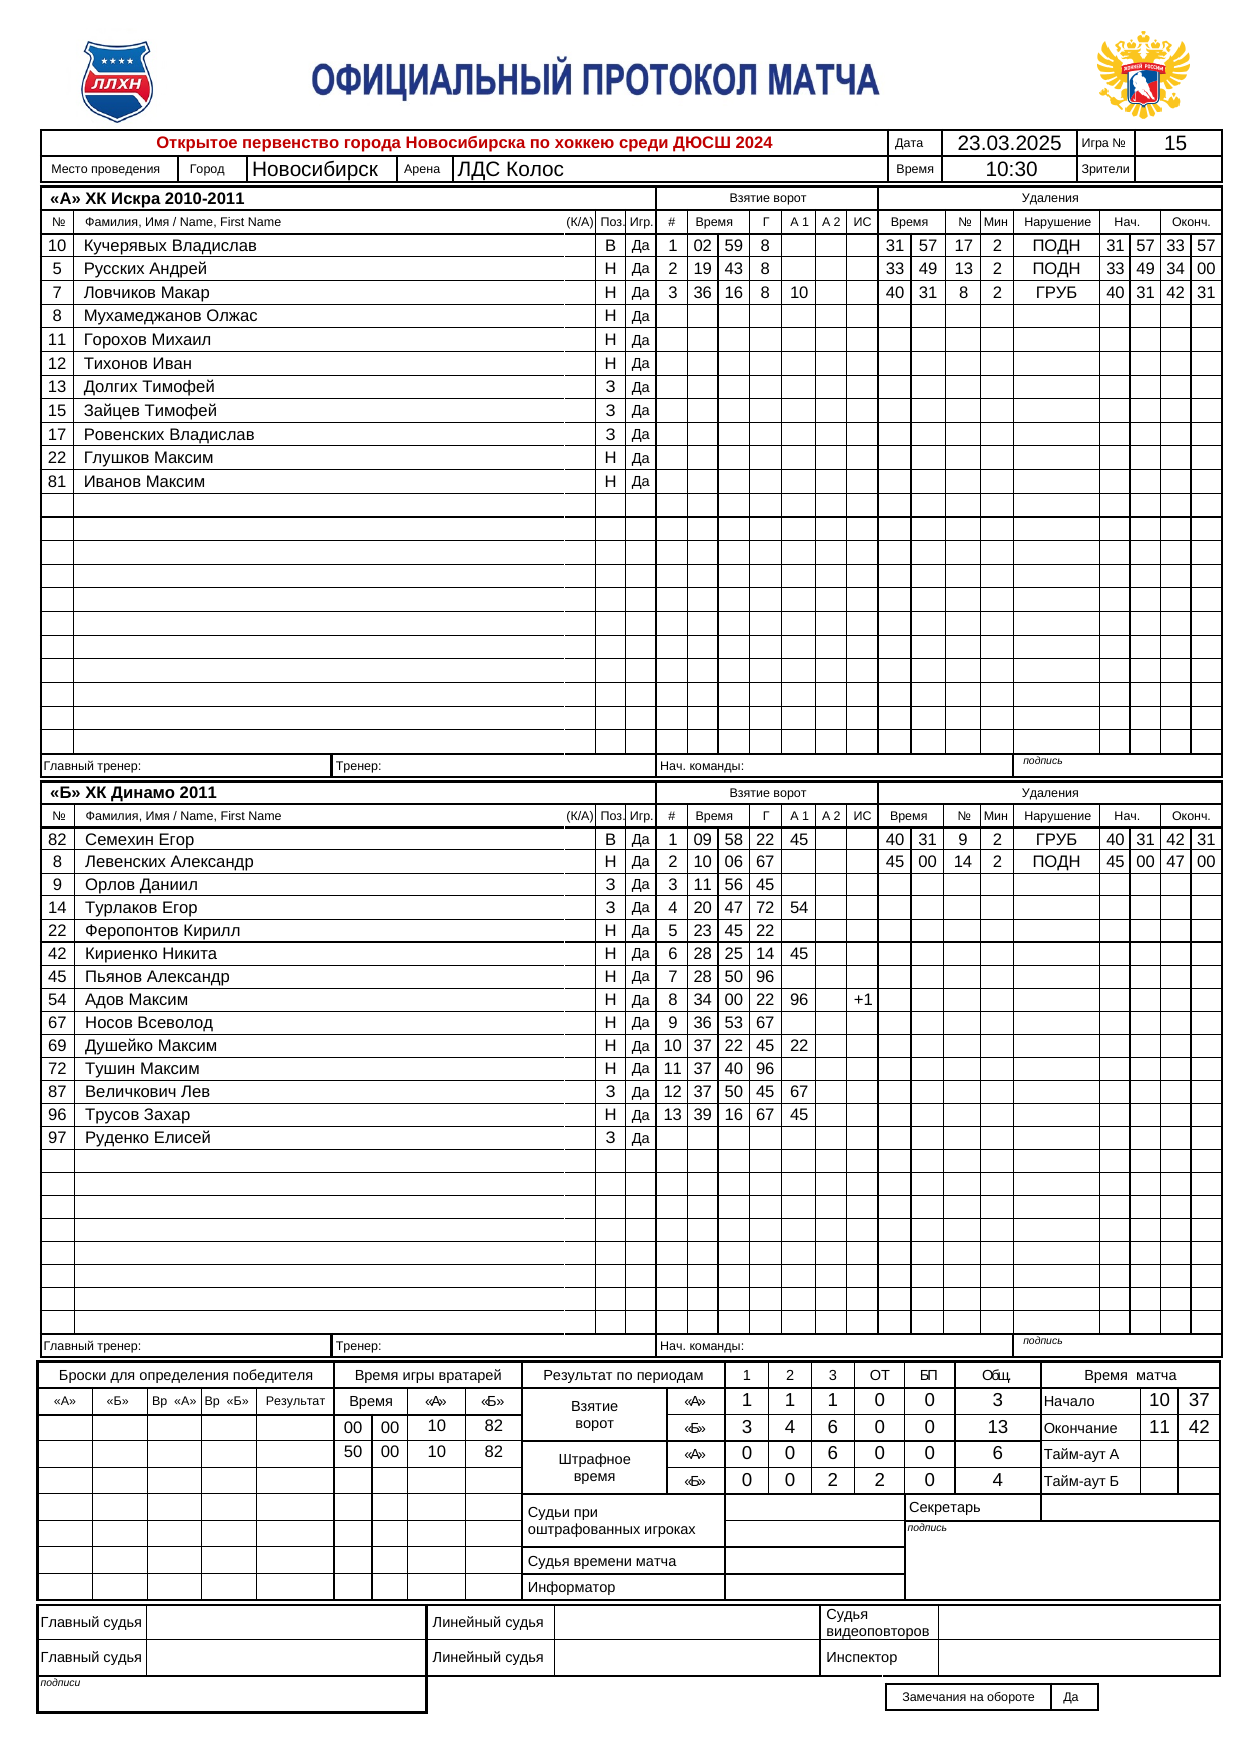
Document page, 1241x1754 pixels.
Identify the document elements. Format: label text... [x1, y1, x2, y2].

table_cell 28 [688, 966, 717, 987]
table_cell 4 [769, 1415, 811, 1440]
table_cell [816, 829, 846, 849]
table_cell [408, 1547, 465, 1573]
table_cell [782, 1242, 815, 1264]
table_cell [719, 1219, 749, 1241]
table_cell Игр. [626, 211, 655, 233]
table_cell [847, 257, 877, 280]
table_cell [596, 565, 625, 587]
table_cell [657, 423, 687, 445]
table_cell [1192, 966, 1221, 987]
table_cell [1161, 1081, 1190, 1103]
table_cell Нач. [1100, 805, 1160, 826]
table_cell [816, 896, 846, 918]
table_cell 2 [981, 257, 1013, 280]
table_cell 2 [812, 1468, 854, 1493]
table_cell [42, 1288, 74, 1310]
table_cell [1131, 1265, 1160, 1287]
table_cell [1014, 1012, 1099, 1033]
table_header 1 [726, 1363, 768, 1387]
table_cell [688, 683, 717, 706]
table_cell [596, 659, 625, 682]
table_cell (К/А) [565, 211, 595, 233]
table_cell [657, 541, 687, 564]
table_cell [719, 1311, 749, 1333]
table_cell [1014, 1058, 1099, 1079]
table_cell [847, 1127, 877, 1149]
table_cell [946, 636, 980, 658]
table_cell 82 [42, 829, 74, 849]
table_cell [565, 541, 595, 564]
table_cell [944, 1288, 980, 1310]
table_cell 67 [750, 850, 781, 872]
table_cell [847, 636, 877, 658]
table_cell [719, 659, 749, 682]
table_cell [565, 730, 595, 753]
table_cell [981, 707, 1013, 729]
table_cell 22 [750, 829, 781, 849]
table_cell [42, 565, 73, 587]
table_cell [1141, 1441, 1177, 1467]
table_cell [74, 588, 564, 611]
table_cell [75, 1150, 564, 1172]
table_cell 40 [879, 281, 910, 303]
table_cell [981, 399, 1013, 422]
table_cell [1192, 1035, 1221, 1057]
table_cell Н [596, 1035, 625, 1057]
table_cell [1131, 541, 1160, 564]
table_cell [657, 1219, 687, 1241]
table_cell [912, 352, 945, 374]
table_cell [816, 1150, 846, 1172]
table_cell [74, 541, 564, 564]
table_cell [1131, 943, 1160, 964]
table_cell [626, 612, 655, 634]
table_cell [816, 730, 846, 753]
table_header Игра № [1078, 131, 1134, 155]
table_header Дата [889, 131, 941, 155]
table_cell [42, 1150, 74, 1172]
table_cell Тайм-аут А [1042, 1441, 1140, 1467]
table_cell [912, 446, 945, 469]
table_cell Г [750, 211, 781, 233]
table_cell 11 [42, 328, 73, 351]
table_cell Русских Андрей [74, 257, 564, 280]
table_cell [981, 730, 1013, 753]
table_cell [1131, 1012, 1160, 1033]
table_cell [719, 494, 749, 516]
table_cell [596, 1242, 625, 1264]
table_cell [719, 352, 749, 374]
table_cell 45 [879, 850, 910, 872]
table_cell 6 [657, 943, 687, 964]
table_cell З [596, 896, 625, 918]
table_cell [944, 1035, 980, 1057]
table_cell [1100, 730, 1129, 753]
table_cell 67 [782, 1081, 815, 1103]
table_cell 31 [1131, 281, 1160, 303]
table_cell [816, 1035, 846, 1057]
table_cell [847, 494, 877, 516]
table_cell Инспектор [821, 1640, 938, 1675]
table_cell [879, 1012, 910, 1033]
table_cell [148, 1468, 201, 1493]
table_cell [555, 1606, 819, 1639]
table_cell [626, 1150, 655, 1172]
table_cell Время [335, 1389, 407, 1413]
table_cell [847, 305, 877, 327]
table_cell [147, 1606, 425, 1639]
table_cell Н [596, 446, 625, 469]
table_cell Долгих Тимофей [74, 376, 564, 398]
table_cell 33 [1161, 235, 1190, 256]
table_cell Судья видеоповторов [821, 1606, 938, 1639]
table_cell [981, 943, 1013, 964]
table_cell [750, 1219, 781, 1241]
table_cell Фамилия, Имя / Name, First Name [74, 211, 565, 233]
table_cell 06 [719, 850, 749, 872]
table_cell [565, 707, 595, 729]
table_header Взятие ворот [657, 188, 877, 209]
table_cell [981, 1081, 1013, 1103]
table_cell [688, 1265, 717, 1287]
table_cell Информатор [523, 1575, 724, 1599]
table_cell Да [626, 399, 655, 422]
table_cell [879, 1173, 910, 1195]
table_cell 13 [946, 257, 980, 280]
table_cell [1192, 399, 1221, 422]
table_cell [1192, 1173, 1221, 1195]
table_cell 3 [657, 281, 687, 303]
table_cell [75, 1219, 564, 1241]
table_cell [335, 1521, 371, 1546]
table_cell 19 [688, 257, 717, 280]
table_cell Место проведения [42, 157, 177, 181]
table_cell [1192, 305, 1221, 327]
table_cell [466, 1468, 521, 1493]
table_cell Тихонов Иван [74, 352, 564, 374]
table_cell [879, 920, 910, 941]
table_cell 36 [688, 281, 717, 303]
table_cell [1161, 707, 1190, 729]
table_cell [782, 588, 815, 611]
table_cell [879, 874, 910, 895]
table_cell «Б» [668, 1415, 724, 1440]
table_cell [596, 612, 625, 634]
table_cell [565, 281, 595, 303]
table_cell [912, 966, 943, 987]
table_cell [1014, 305, 1099, 327]
table_cell [816, 612, 846, 634]
table_cell [1192, 565, 1221, 587]
table_cell [1100, 1012, 1129, 1033]
table_cell Ровенских Владислав [74, 423, 564, 445]
table_cell 67 [42, 1012, 74, 1033]
table_cell 14 [944, 850, 980, 872]
table_cell [912, 1311, 943, 1333]
table_cell [847, 376, 877, 398]
table_cell «А» [668, 1442, 724, 1467]
table_cell [565, 1196, 595, 1218]
table_cell [782, 612, 815, 634]
table_cell [657, 1242, 687, 1264]
table_cell [879, 1104, 910, 1126]
table_cell [1014, 1173, 1099, 1195]
table_cell 37 [688, 1035, 717, 1057]
table_header 2 [769, 1363, 811, 1387]
table_cell [202, 1521, 256, 1546]
table_cell 15 [42, 399, 73, 422]
table_cell [750, 1127, 781, 1149]
table_cell 40 [1100, 829, 1129, 849]
table_cell [879, 446, 910, 469]
table_cell [565, 612, 595, 634]
table_cell 57 [912, 235, 945, 256]
table_cell [39, 1547, 92, 1573]
table_cell 5 [42, 257, 73, 280]
table_cell [750, 328, 781, 351]
table_cell [782, 920, 815, 941]
table_cell [726, 1548, 904, 1573]
table_cell [879, 659, 910, 682]
table_cell [42, 518, 73, 540]
table_cell [750, 541, 781, 564]
table_cell [1100, 565, 1129, 587]
table_cell [1100, 874, 1129, 895]
table_cell [912, 874, 943, 895]
table_cell [719, 376, 749, 398]
table_cell [565, 1035, 595, 1057]
table_cell [565, 1219, 595, 1241]
table_cell Да [626, 850, 655, 872]
table_cell [879, 1219, 910, 1241]
table_cell [847, 1035, 877, 1057]
table_cell [688, 1127, 717, 1149]
table_cell [42, 1242, 74, 1264]
table_cell [466, 1521, 521, 1546]
table_cell Н [596, 305, 625, 327]
table_cell [202, 1441, 256, 1467]
table_cell [946, 352, 980, 374]
table_cell [1192, 1265, 1221, 1287]
table_cell [981, 1196, 1013, 1218]
table_cell [1131, 352, 1160, 374]
table_cell [782, 1196, 815, 1218]
table_cell [719, 1150, 749, 1172]
table_cell [1131, 989, 1160, 1011]
table_cell [782, 423, 815, 445]
table_cell [1014, 920, 1099, 941]
table_cell «А» [408, 1389, 465, 1413]
table_cell [816, 989, 846, 1011]
table_cell [879, 989, 910, 1011]
table_cell [912, 470, 945, 493]
table_cell З [596, 1127, 625, 1149]
table_cell 17 [42, 423, 73, 445]
table_cell [657, 1127, 687, 1149]
table_cell [466, 1494, 521, 1520]
table_cell [688, 1242, 717, 1264]
table_cell [1100, 1242, 1129, 1264]
table_cell [946, 707, 980, 729]
table_cell [1014, 896, 1099, 918]
table_cell 10 [1141, 1389, 1177, 1413]
table_cell Новосибирск [248, 157, 396, 181]
table_cell [847, 1242, 877, 1264]
table_cell [626, 636, 655, 658]
table_cell [42, 1196, 74, 1218]
table_cell «А» [668, 1389, 724, 1413]
table_cell [1100, 636, 1129, 658]
table_cell [981, 989, 1013, 1011]
table_cell [1100, 612, 1129, 634]
table_cell 87 [42, 1081, 74, 1103]
table_cell 11 [688, 874, 717, 895]
table_cell Нач. [1100, 211, 1160, 233]
table_cell 00 [1131, 850, 1160, 872]
table_cell 50 [335, 1441, 371, 1467]
table_cell Судьи при оштрафованных игроках [523, 1495, 724, 1546]
table_cell [688, 730, 717, 753]
table_cell [257, 1416, 333, 1440]
table_cell [688, 636, 717, 658]
table_cell [1192, 989, 1221, 1011]
table_cell [565, 1127, 595, 1149]
table_cell Н [596, 920, 625, 941]
table_cell [816, 1196, 846, 1218]
table_cell [688, 494, 717, 516]
table_header «А» ХК Искра 2010-2011 [42, 188, 655, 209]
table_cell 2 [981, 235, 1013, 256]
table_cell [981, 446, 1013, 469]
table_cell [1014, 612, 1099, 634]
table_cell [750, 399, 781, 422]
table_cell [1192, 874, 1221, 895]
table_cell [912, 1127, 943, 1149]
table_cell [626, 541, 655, 564]
table_cell [847, 1311, 877, 1333]
table_cell 96 [782, 989, 815, 1011]
table_cell 22 [782, 1035, 815, 1057]
table_cell [1100, 305, 1129, 327]
table_cell Да [626, 376, 655, 398]
table_cell 10 [657, 1035, 687, 1057]
table_cell [782, 352, 815, 374]
table_cell [1192, 1012, 1221, 1033]
table_cell [1161, 446, 1190, 469]
table_cell [657, 352, 687, 374]
table_cell [879, 470, 910, 493]
table_cell подпись [906, 1522, 1219, 1599]
table_cell [782, 376, 815, 398]
table_cell [719, 1173, 749, 1195]
table_cell [1192, 352, 1221, 374]
table_cell Поз. [596, 211, 625, 233]
table_cell [719, 636, 749, 658]
table_cell [257, 1468, 333, 1493]
table_cell [1192, 896, 1221, 918]
table_cell 09 [688, 829, 717, 849]
table_cell [719, 1242, 749, 1264]
table_cell [565, 423, 595, 445]
table_cell [626, 730, 655, 753]
table_cell [879, 423, 910, 445]
table_cell 10:30 [943, 157, 1076, 181]
table_cell [912, 494, 945, 516]
table_cell [1014, 683, 1099, 706]
table_cell [750, 1196, 781, 1218]
table_cell Оконч. [1161, 211, 1221, 233]
table_cell [879, 1058, 910, 1079]
table_cell Да [626, 1081, 655, 1103]
table_cell [782, 1288, 815, 1310]
table_cell [596, 1219, 625, 1241]
table_header Да [1052, 1685, 1097, 1709]
table_cell Время [688, 211, 749, 233]
table_cell Начало [1042, 1389, 1140, 1413]
table_cell [657, 1288, 687, 1310]
table_cell [750, 636, 781, 658]
table_cell [816, 1219, 846, 1241]
table_cell 00 [1192, 850, 1221, 872]
table_cell Семехин Егор [75, 829, 564, 849]
table_cell [1131, 1196, 1160, 1218]
table_cell [657, 1150, 687, 1172]
table_cell 45 [42, 966, 74, 987]
table_cell 22 [719, 1035, 749, 1057]
table_cell [1161, 328, 1190, 351]
table_cell Г [750, 805, 781, 826]
table_cell [565, 588, 595, 611]
table_cell [944, 1242, 980, 1264]
table_cell [93, 1574, 147, 1599]
table_cell [1100, 352, 1129, 374]
table_cell [42, 1311, 74, 1333]
table_cell [816, 1311, 846, 1333]
table_cell 28 [688, 943, 717, 964]
table_cell [75, 1242, 564, 1264]
table_cell [946, 541, 980, 564]
table_cell [946, 446, 980, 469]
table_cell [816, 446, 846, 469]
table_cell [1131, 1058, 1160, 1079]
table_cell 00 [335, 1416, 371, 1440]
table_cell [1131, 612, 1160, 634]
table_header «Б» ХК Динамо 2011 [42, 783, 655, 803]
table_cell [565, 920, 595, 941]
table_cell 45 [1100, 850, 1129, 872]
table_cell [981, 1127, 1013, 1149]
table_cell [657, 636, 687, 658]
table_cell 25 [719, 943, 749, 964]
table_cell Да [626, 1012, 655, 1033]
table_cell [565, 1265, 595, 1287]
table_cell [596, 1196, 625, 1218]
table_cell 6 [956, 1442, 1040, 1467]
table_cell 00 [719, 989, 749, 1011]
table_cell [1131, 1219, 1160, 1241]
table_cell Да [626, 943, 655, 964]
table_cell [816, 1081, 846, 1103]
table_cell [1192, 943, 1221, 964]
table_cell [1192, 1127, 1221, 1149]
table_cell [912, 896, 943, 918]
table_cell [688, 470, 717, 493]
table_cell [75, 1265, 564, 1287]
table_cell [1131, 1311, 1160, 1333]
table_cell [1161, 565, 1190, 587]
table_cell [944, 1058, 980, 1079]
table_header Удаления [879, 188, 1221, 209]
table_cell 16 [719, 281, 749, 303]
table_cell [565, 636, 595, 658]
table_cell [879, 399, 910, 422]
table_cell [1192, 1196, 1221, 1218]
table_cell Да [626, 1127, 655, 1149]
table_cell [202, 1416, 256, 1440]
table_cell [879, 1242, 910, 1264]
table_cell Тайм-аут Б [1042, 1468, 1140, 1493]
table_cell [912, 920, 943, 941]
table_cell [1131, 399, 1160, 422]
table_cell Оконч. [1161, 805, 1221, 826]
table_cell Да [626, 352, 655, 374]
table_cell (К/А) [565, 805, 595, 826]
table_cell [1161, 874, 1190, 895]
table_cell 00 [1192, 257, 1221, 280]
table_cell Тушин Максим [75, 1058, 564, 1079]
table_cell [565, 399, 595, 422]
table_cell ПОДН [1014, 850, 1099, 872]
table_cell 37 [688, 1058, 717, 1079]
table_cell [1161, 376, 1190, 398]
table_cell [42, 683, 73, 706]
table_cell [782, 1058, 815, 1079]
table_cell [565, 1104, 595, 1126]
table_cell [750, 518, 781, 540]
table_cell [1014, 1150, 1099, 1172]
table_cell [816, 920, 846, 941]
table_cell [1131, 707, 1160, 729]
table_cell 81 [42, 470, 73, 493]
table_cell Н [596, 352, 625, 374]
table_cell Линейный судья [428, 1606, 554, 1639]
table_cell Да [626, 423, 655, 445]
table_cell [1100, 1035, 1129, 1057]
table_cell [944, 1196, 980, 1218]
table_cell [847, 966, 877, 987]
table_cell Нач. команды: [657, 755, 1012, 776]
table_cell Да [626, 328, 655, 351]
table_cell 54 [782, 896, 815, 918]
table_cell [719, 328, 749, 351]
table_cell [565, 235, 595, 256]
table_cell [1131, 874, 1160, 895]
table_cell [1014, 328, 1099, 351]
table_cell 47 [719, 896, 749, 918]
table_cell 2 [981, 829, 1013, 849]
table_cell [39, 1441, 92, 1467]
table_cell Н [596, 1012, 625, 1033]
table_cell Да [626, 1058, 655, 1079]
table_cell [596, 636, 625, 658]
table_cell [879, 1035, 910, 1057]
table_cell [726, 1521, 904, 1546]
table_cell [1161, 612, 1190, 634]
table_cell 33 [879, 257, 910, 280]
table_cell [946, 659, 980, 682]
table_cell [1014, 541, 1099, 564]
table_cell А 2 [816, 805, 846, 826]
table_cell Да [626, 896, 655, 918]
table_cell 1 [812, 1389, 854, 1413]
table_cell [719, 1127, 749, 1149]
table_cell [657, 565, 687, 587]
table_cell [912, 305, 945, 327]
table_cell [1014, 352, 1099, 374]
table_cell 42 [1161, 281, 1190, 303]
table_cell [1100, 1081, 1129, 1103]
table_cell 45 [750, 874, 781, 895]
table_cell [1161, 1150, 1190, 1172]
table_cell [847, 683, 877, 706]
table_cell 96 [42, 1104, 74, 1126]
table_cell Н [596, 328, 625, 351]
table_cell 0 [726, 1442, 768, 1467]
table_cell [1131, 636, 1160, 658]
table_cell [1014, 376, 1099, 398]
table_cell [466, 1574, 521, 1599]
table_cell [408, 1574, 465, 1599]
table_cell [335, 1468, 371, 1493]
table_cell [847, 588, 877, 611]
table_cell [782, 1012, 815, 1033]
table_cell [596, 1311, 625, 1333]
table_cell 22 [750, 920, 781, 941]
table_cell 02 [688, 235, 717, 256]
table_cell [657, 1196, 687, 1218]
table_cell [782, 966, 815, 987]
table_cell [626, 1265, 655, 1287]
table_cell 50 [719, 1081, 749, 1103]
table_cell «А» [39, 1389, 92, 1413]
table_cell [981, 636, 1013, 658]
table_cell [1100, 896, 1129, 918]
table_cell [657, 612, 687, 634]
table_cell 10 [42, 235, 73, 256]
table_cell Мин [981, 805, 1013, 826]
table_cell подписи [39, 1677, 425, 1711]
table_cell Да [626, 1104, 655, 1126]
table_cell А 1 [782, 211, 815, 233]
table_cell Да [626, 446, 655, 469]
table_cell Да [626, 281, 655, 303]
table_cell А 1 [782, 805, 815, 826]
table_cell 40 [719, 1058, 749, 1079]
table_cell [816, 943, 846, 964]
table_cell 00 [373, 1416, 407, 1440]
table_cell [626, 1242, 655, 1264]
table_cell [565, 1081, 595, 1103]
table_cell 3 [956, 1389, 1040, 1413]
table_cell Трусов Захар [75, 1104, 564, 1126]
table_cell Турлаков Егор [75, 896, 564, 918]
table_cell [719, 730, 749, 753]
table_cell 42 [1161, 829, 1190, 849]
table_cell [726, 1575, 904, 1599]
table_cell [596, 1150, 625, 1172]
table_cell [750, 730, 781, 753]
table_cell Нарушение [1014, 805, 1099, 826]
table_cell 16 [719, 1104, 749, 1126]
table_cell [1141, 1468, 1177, 1493]
table_cell [1014, 399, 1099, 422]
table_cell [782, 874, 815, 895]
table_cell З [596, 376, 625, 398]
table_cell Вр «Б» [202, 1389, 256, 1413]
table_cell [93, 1468, 147, 1493]
table_cell [688, 1219, 717, 1241]
table_cell [912, 376, 945, 398]
table_cell [626, 565, 655, 587]
table_cell [1014, 588, 1099, 611]
table_cell 22 [42, 920, 74, 941]
table_cell [1131, 305, 1160, 327]
table_cell [202, 1494, 256, 1520]
table_cell [879, 683, 910, 706]
table_cell [879, 494, 910, 516]
table_cell [912, 565, 945, 587]
table_cell Н [596, 257, 625, 280]
table_cell [565, 305, 595, 327]
table_cell [1161, 943, 1190, 964]
table_cell [1131, 1242, 1160, 1264]
table_cell [688, 446, 717, 469]
table_cell [944, 874, 980, 895]
table_cell 31 [912, 281, 945, 303]
table_cell [42, 636, 73, 658]
table_cell [428, 1677, 882, 1711]
table_cell [1131, 518, 1160, 540]
table_cell А 2 [816, 211, 846, 233]
table_cell [565, 494, 595, 516]
table_cell [1192, 1150, 1221, 1172]
table_cell Да [626, 257, 655, 280]
table_cell 2 [657, 257, 687, 280]
table_cell [946, 423, 980, 445]
table_cell [257, 1521, 333, 1546]
table_cell [847, 943, 877, 964]
table_cell [1100, 399, 1129, 422]
table_cell [657, 376, 687, 398]
table_cell [816, 850, 846, 872]
table_cell [879, 896, 910, 918]
table_cell [1100, 446, 1129, 469]
table_cell [93, 1416, 147, 1440]
table_cell [1014, 518, 1099, 540]
table_cell [912, 683, 945, 706]
table_cell 4 [956, 1468, 1040, 1493]
table_cell Н [596, 966, 625, 987]
table_cell [1161, 659, 1190, 682]
table_cell [626, 1311, 655, 1333]
table_cell 10 [408, 1416, 465, 1440]
table_cell [688, 659, 717, 682]
table_cell [657, 1311, 687, 1333]
table_cell Зрители [1078, 157, 1134, 181]
table_cell Время [879, 805, 943, 826]
table_cell [750, 305, 781, 327]
table_cell [1192, 730, 1221, 753]
picture [5, 28, 1197, 129]
table_cell 45 [782, 829, 815, 849]
table_cell [1136, 157, 1221, 181]
table_cell [1161, 730, 1190, 753]
table_cell 12 [657, 1081, 687, 1103]
table_cell [912, 1196, 943, 1218]
table_cell 40 [1100, 281, 1129, 303]
table_cell [847, 235, 877, 256]
table_cell [1192, 446, 1221, 469]
table_cell [816, 470, 846, 493]
table_cell [912, 518, 945, 540]
table_cell 59 [719, 235, 749, 256]
table_cell [657, 518, 687, 540]
table_cell [981, 659, 1013, 682]
table_cell [816, 1012, 846, 1033]
table_cell [1192, 423, 1221, 445]
table_cell [816, 874, 846, 895]
table_cell [782, 518, 815, 540]
table_cell [1161, 920, 1190, 941]
table_cell [847, 612, 877, 634]
table_cell [879, 518, 910, 540]
table_cell [42, 659, 73, 682]
table_cell [816, 565, 846, 587]
table_cell [816, 1104, 846, 1126]
table_cell [816, 659, 846, 682]
table_cell [719, 1265, 749, 1287]
table_cell 23 [688, 920, 717, 941]
table_cell [1014, 446, 1099, 469]
table_cell 0 [905, 1442, 954, 1467]
table_cell [335, 1574, 371, 1599]
table_cell [816, 281, 846, 303]
table_cell 2 [657, 850, 687, 872]
table_cell З [596, 399, 625, 422]
table_cell [847, 707, 877, 729]
table_cell [565, 989, 595, 1011]
table_cell [847, 565, 877, 587]
table_cell Душейко Максим [75, 1035, 564, 1057]
table_header Открытое первенство города Новосибирска по хоккею среди ДЮСШ 2024 [42, 131, 887, 155]
table_cell [847, 281, 877, 303]
table_cell [782, 328, 815, 351]
table_cell [750, 1242, 781, 1264]
table_cell [1100, 494, 1129, 516]
table_cell [688, 1173, 717, 1195]
table_header Удаления [879, 783, 1221, 803]
table_cell [879, 1150, 910, 1172]
table_cell [565, 966, 595, 987]
table_cell 8 [946, 281, 980, 303]
table_cell 53 [719, 1012, 749, 1033]
table_cell 50 [719, 966, 749, 987]
table_cell [1131, 1081, 1160, 1103]
table_cell Главный тренер: [42, 1335, 330, 1356]
table_cell [1192, 376, 1221, 398]
table_cell [1014, 1081, 1099, 1103]
table_cell [981, 376, 1013, 398]
table_cell [883, 1677, 1220, 1681]
table_cell [596, 541, 625, 564]
table_cell «Б» [93, 1389, 147, 1413]
table_cell [1100, 1150, 1129, 1172]
table_cell [946, 518, 980, 540]
table_cell [688, 707, 717, 729]
table_cell [565, 565, 595, 587]
table_cell [1161, 1311, 1190, 1333]
table_cell 31 [879, 235, 910, 256]
table_cell [750, 1288, 781, 1310]
table_cell [657, 1265, 687, 1287]
table_cell Н [596, 281, 625, 303]
table_cell [1100, 376, 1129, 398]
table_cell [373, 1574, 407, 1599]
table_cell [912, 1173, 943, 1195]
table_cell [782, 850, 815, 872]
table_cell [626, 1196, 655, 1218]
table_cell [1099, 1682, 1220, 1711]
table_cell [1192, 1058, 1221, 1079]
table_cell [816, 541, 846, 564]
table_cell [1100, 1058, 1129, 1079]
table_cell Глушков Максим [74, 446, 564, 469]
table_cell [847, 1265, 877, 1287]
table_cell [657, 1173, 687, 1195]
table_cell [596, 1288, 625, 1310]
table_cell [816, 966, 846, 987]
table_cell [596, 683, 625, 706]
table_cell [816, 352, 846, 374]
table_cell [1161, 1265, 1190, 1287]
table_cell [1014, 1242, 1099, 1264]
table_cell [1161, 518, 1190, 540]
table_cell 56 [719, 874, 749, 895]
table_cell [879, 1288, 910, 1310]
table_cell [75, 1173, 564, 1195]
table_cell 9 [657, 1012, 687, 1033]
table_cell [1161, 896, 1190, 918]
table_header Броски для определения победителя [39, 1363, 333, 1387]
table_cell [750, 1265, 781, 1287]
table_cell подпись [1014, 755, 1221, 776]
table_cell [946, 588, 980, 611]
table_cell [750, 1173, 781, 1195]
table_cell [847, 1104, 877, 1126]
table_cell [93, 1441, 147, 1467]
table_cell [879, 1265, 910, 1287]
table_cell [782, 399, 815, 422]
table_cell 17 [946, 235, 980, 256]
table_cell Да [626, 874, 655, 895]
table_cell [816, 683, 846, 706]
table_cell Главный судья [39, 1606, 146, 1639]
table_cell [981, 1035, 1013, 1057]
table_cell 1 [657, 829, 687, 849]
table_cell [847, 874, 877, 895]
table_cell [981, 966, 1013, 987]
table_cell [1100, 1311, 1129, 1333]
table_cell [816, 423, 846, 445]
table_cell [847, 659, 877, 682]
table_cell Да [626, 470, 655, 493]
table_cell [1161, 683, 1190, 706]
table_cell [565, 1058, 595, 1079]
table_cell [688, 352, 717, 374]
table_cell [1131, 423, 1160, 445]
table_cell [1192, 707, 1221, 729]
table_cell [466, 1547, 521, 1573]
table_cell [726, 1495, 904, 1520]
table_cell [39, 1468, 92, 1493]
table_cell [1161, 1127, 1190, 1149]
table_cell [816, 1173, 846, 1195]
table_cell [719, 565, 749, 587]
table_cell [816, 1127, 846, 1149]
table_cell 31 [912, 829, 943, 849]
table_cell [981, 683, 1013, 706]
table_cell 34 [688, 989, 717, 1011]
table_cell 0 [905, 1389, 954, 1413]
table_cell [719, 518, 749, 540]
table_cell Кучерявых Владислав [74, 235, 564, 256]
table_cell 45 [719, 920, 749, 941]
table_cell [1161, 423, 1190, 445]
table_cell [1042, 1495, 1219, 1520]
table_cell 72 [750, 896, 781, 918]
table_cell [373, 1521, 407, 1546]
table_cell [1014, 874, 1099, 895]
table_cell [75, 1196, 564, 1218]
table_cell 33 [1100, 257, 1129, 280]
table_cell [912, 1288, 943, 1310]
table_cell [847, 399, 877, 422]
table_cell [847, 352, 877, 374]
table_cell [879, 328, 910, 351]
table_cell 12 [42, 352, 73, 374]
table_cell [981, 518, 1013, 540]
table_cell [1100, 1288, 1129, 1310]
table_cell [782, 1127, 815, 1149]
table_cell [1161, 1173, 1190, 1195]
table_cell [719, 588, 749, 611]
table_cell [719, 470, 749, 493]
table_cell [847, 541, 877, 564]
table_cell Орлов Даниил [75, 874, 564, 895]
table_cell 31 [1192, 829, 1221, 849]
table_cell [750, 1311, 781, 1333]
table_cell 72 [42, 1058, 74, 1079]
table_cell Да [626, 966, 655, 987]
table_cell [719, 707, 749, 729]
table_cell [148, 1574, 201, 1599]
table_cell 1 [726, 1389, 768, 1413]
table_cell [257, 1494, 333, 1520]
table_cell [750, 494, 781, 516]
table_cell [74, 612, 564, 634]
table_cell 69 [42, 1035, 74, 1057]
table_cell [1131, 920, 1160, 941]
table_cell 40 [879, 829, 910, 849]
table_cell [1014, 1127, 1099, 1149]
table_cell [912, 1150, 943, 1172]
table_cell [847, 1012, 877, 1033]
table_cell [750, 376, 781, 398]
table_cell [944, 1127, 980, 1149]
table_cell [202, 1468, 256, 1493]
table_cell [912, 1265, 943, 1287]
table_cell 00 [912, 850, 943, 872]
table_cell [847, 1288, 877, 1310]
table_cell 6 [812, 1442, 854, 1467]
table_cell [626, 518, 655, 540]
table_cell [847, 518, 877, 540]
table_cell З [596, 1081, 625, 1103]
table_cell [879, 376, 910, 398]
table_cell [879, 1081, 910, 1103]
table_cell 13 [657, 1104, 687, 1126]
table_cell Адов Максим [75, 989, 564, 1011]
table_cell ПОДН [1014, 257, 1099, 280]
table_cell 10 [782, 281, 815, 303]
table_cell Город [179, 157, 246, 181]
table_cell [688, 565, 717, 587]
table_cell [1100, 588, 1129, 611]
table_cell Нач. команды: [657, 1335, 1012, 1356]
table_cell [626, 1288, 655, 1310]
table_cell [981, 1150, 1013, 1172]
table_cell [719, 612, 749, 634]
table_cell Игр. [626, 805, 655, 826]
table_cell ГРУБ [1014, 829, 1099, 849]
table_cell [1192, 518, 1221, 540]
table_cell [148, 1441, 201, 1467]
table_cell [1014, 659, 1099, 682]
table_cell [981, 1265, 1013, 1287]
table_cell 8 [750, 257, 781, 280]
table_cell [981, 612, 1013, 634]
table_cell [1192, 470, 1221, 493]
table_cell 96 [750, 1058, 781, 1079]
table_cell [750, 352, 781, 374]
table_cell ПОДН [1014, 235, 1099, 256]
table_cell [1161, 470, 1190, 493]
table_cell [816, 588, 846, 611]
table_cell [944, 989, 980, 1011]
table_cell [42, 730, 73, 753]
table_cell 3 [657, 874, 687, 895]
table_cell [1014, 943, 1099, 964]
table_cell [879, 588, 910, 611]
table_cell 45 [750, 1081, 781, 1103]
table_cell [981, 1311, 1013, 1333]
table_cell [782, 541, 815, 564]
table_cell № [946, 211, 980, 233]
table_cell [847, 896, 877, 918]
table_cell 14 [42, 896, 74, 918]
table_cell [335, 1547, 371, 1573]
table_cell [1100, 989, 1129, 1011]
table_cell [782, 1219, 815, 1241]
table_cell [944, 1173, 980, 1195]
table_cell 31 [1131, 829, 1160, 849]
table_cell [75, 1311, 564, 1333]
table_cell [946, 683, 980, 706]
table_cell 8 [657, 989, 687, 1011]
table_cell [565, 896, 595, 918]
table_cell [879, 352, 910, 374]
table_cell [981, 305, 1013, 327]
table_cell [257, 1574, 333, 1599]
table_cell [596, 588, 625, 611]
table_cell [565, 1012, 595, 1033]
table_cell [1131, 1150, 1160, 1172]
table_cell 42 [42, 943, 74, 964]
table_cell [816, 1265, 846, 1287]
table_cell [981, 1173, 1013, 1195]
table_cell [565, 446, 595, 469]
table_cell 0 [855, 1442, 904, 1467]
table_cell [565, 1288, 595, 1310]
table_cell [1014, 1288, 1099, 1310]
table_cell [1014, 1219, 1099, 1241]
table_cell [847, 1058, 877, 1079]
table_cell [719, 399, 749, 422]
table_cell Время [688, 805, 749, 826]
table_cell 96 [750, 966, 781, 987]
table_cell 67 [750, 1012, 781, 1033]
table_cell [565, 943, 595, 964]
table_cell [657, 446, 687, 469]
table_cell [1100, 920, 1129, 941]
table_cell [782, 235, 815, 256]
table_header Общ. [956, 1363, 1040, 1387]
table_cell [1192, 494, 1221, 516]
table_cell Главный тренер: [42, 755, 330, 776]
table_cell [750, 707, 781, 729]
table_cell 13 [956, 1415, 1040, 1440]
table_cell [782, 636, 815, 658]
table_cell 49 [1131, 257, 1160, 280]
table_cell [750, 683, 781, 706]
table_cell Да [626, 1035, 655, 1057]
table_cell [93, 1521, 147, 1546]
table_cell [750, 470, 781, 493]
table_cell [688, 1311, 717, 1333]
table_cell Да [626, 235, 655, 256]
table_cell 97 [42, 1127, 74, 1149]
table_cell [944, 943, 980, 964]
table_cell [202, 1574, 256, 1599]
table_cell Вр «А» [148, 1389, 201, 1413]
table_cell [981, 328, 1013, 351]
table_cell [782, 446, 815, 469]
table_cell [750, 446, 781, 469]
table_cell [657, 305, 687, 327]
table_cell [565, 1242, 595, 1264]
table_cell [1131, 896, 1160, 918]
table_cell [657, 730, 687, 753]
table_cell [148, 1521, 201, 1546]
table_cell [912, 588, 945, 611]
table_cell Зайцев Тимофей [74, 399, 564, 422]
table_cell Н [596, 943, 625, 964]
table_cell [847, 1173, 877, 1195]
table_cell [1100, 659, 1129, 682]
table_cell Да [626, 989, 655, 1011]
table_cell [373, 1494, 407, 1520]
table_cell [981, 1288, 1013, 1310]
table_cell 13 [42, 376, 73, 398]
table_cell [1100, 1173, 1129, 1195]
table_cell [1014, 565, 1099, 587]
table_cell [39, 1521, 92, 1546]
table_header 15 [1136, 131, 1221, 155]
table_cell [816, 518, 846, 540]
table_cell [912, 943, 943, 964]
table_cell ГРУБ [1014, 281, 1099, 303]
table_header 3 [812, 1363, 854, 1387]
table_cell 37 [688, 1081, 717, 1103]
table_cell [847, 829, 877, 849]
table_cell [93, 1494, 147, 1520]
table_cell [1161, 541, 1190, 564]
table_cell 8 [750, 281, 781, 303]
table_cell [93, 1547, 147, 1573]
table_cell [879, 541, 910, 564]
table_cell [1161, 1035, 1190, 1057]
table_cell [1192, 541, 1221, 564]
table_cell [912, 1058, 943, 1079]
table_cell Главный судья [39, 1640, 146, 1675]
table_cell [626, 1219, 655, 1241]
table_cell [879, 636, 910, 658]
table_cell [847, 1081, 877, 1103]
table_cell [1161, 1012, 1190, 1033]
table_cell [565, 683, 595, 706]
table_cell Штрафное время [523, 1442, 666, 1493]
table_cell 2 [855, 1468, 904, 1493]
table_cell [912, 1104, 943, 1126]
table_cell Кириенко Никита [75, 943, 564, 964]
table_cell 47 [1161, 850, 1190, 872]
table_cell [847, 423, 877, 445]
table_cell [981, 494, 1013, 516]
table_cell [912, 399, 945, 422]
table_cell [912, 612, 945, 634]
table_cell [782, 659, 815, 682]
table_cell # [657, 805, 687, 826]
table_cell Поз. [596, 805, 625, 826]
table_cell 34 [1161, 257, 1190, 280]
table_cell [688, 588, 717, 611]
table_cell В [596, 235, 625, 256]
table_cell [981, 1242, 1013, 1264]
table_cell [981, 352, 1013, 374]
table_cell [879, 612, 910, 634]
table_cell 0 [905, 1415, 954, 1440]
table_cell [1014, 966, 1099, 987]
table_cell 1 [657, 235, 687, 256]
table_cell Левенских Александр [75, 850, 564, 872]
table_cell № [944, 805, 980, 826]
table_header Результат по периодам [523, 1363, 724, 1387]
table_cell Руденко Елисей [75, 1127, 564, 1149]
table_cell [596, 730, 625, 753]
table_cell [750, 423, 781, 445]
table_cell [42, 588, 73, 611]
table_cell [657, 399, 687, 422]
table_cell [939, 1640, 1219, 1675]
table_cell [1100, 1265, 1129, 1287]
table_cell [1192, 1311, 1221, 1333]
table_cell 0 [855, 1389, 904, 1413]
table_cell 7 [42, 281, 73, 303]
table_cell Феропонтов Кирилл [75, 920, 564, 941]
table_cell Нарушение [1014, 211, 1099, 233]
table_cell Носов Всеволод [75, 1012, 564, 1033]
table_cell [939, 1606, 1219, 1639]
table_cell Мухамеджанов Олжас [74, 305, 564, 327]
table_header Время игры вратарей [335, 1363, 521, 1387]
table_cell [944, 1265, 980, 1287]
table_cell [981, 588, 1013, 611]
table_cell [816, 1058, 846, 1079]
table_cell 37 [1179, 1389, 1219, 1413]
table_cell [408, 1468, 465, 1493]
table_cell [912, 636, 945, 658]
table_cell [1131, 470, 1160, 493]
table_cell [879, 1127, 910, 1149]
table_cell [626, 588, 655, 611]
table_cell [74, 636, 564, 658]
table_cell [944, 1219, 980, 1241]
table_cell 31 [1192, 281, 1221, 303]
table_cell [1131, 328, 1160, 351]
table_cell Время [879, 211, 945, 233]
table_cell 2 [981, 281, 1013, 303]
table_cell 57 [1192, 235, 1221, 256]
table_cell [42, 1265, 74, 1287]
table_cell 49 [912, 257, 945, 280]
table_header БП [905, 1363, 954, 1387]
table_cell 8 [750, 235, 781, 256]
table_cell [782, 683, 815, 706]
table_cell [1161, 1219, 1190, 1241]
table_cell [816, 399, 846, 422]
table_cell 11 [1141, 1415, 1177, 1440]
table_cell [944, 1104, 980, 1126]
table_cell [1014, 1035, 1099, 1057]
table_cell ИС [847, 805, 877, 826]
table_cell Величкович Лев [75, 1081, 564, 1103]
table_cell [596, 707, 625, 729]
table_cell Пьянов Александр [75, 966, 564, 987]
table_cell 36 [688, 1012, 717, 1033]
table_cell 45 [782, 943, 815, 964]
table_cell [565, 874, 595, 895]
table_cell [626, 707, 655, 729]
table_cell 58 [719, 829, 749, 849]
table_cell [946, 470, 980, 493]
table_cell [782, 707, 815, 729]
table_cell [981, 541, 1013, 564]
table_cell 0 [769, 1468, 811, 1493]
table_cell [555, 1640, 819, 1675]
table_cell [1192, 1081, 1221, 1103]
table_cell [688, 399, 717, 422]
table_cell [719, 423, 749, 445]
table_cell [750, 565, 781, 587]
table_cell 31 [1100, 235, 1129, 256]
table_cell [74, 730, 564, 753]
table_cell [42, 707, 73, 729]
table_cell [1100, 707, 1129, 729]
table_cell [879, 305, 910, 327]
table_cell [816, 235, 846, 256]
table_cell [1192, 588, 1221, 611]
table_cell 0 [855, 1415, 904, 1440]
table_cell [1100, 683, 1129, 706]
table_cell 82 [466, 1441, 521, 1467]
table_cell 1 [769, 1389, 811, 1413]
table_cell [1161, 1242, 1190, 1264]
table_cell [1014, 470, 1099, 493]
table_cell [626, 494, 655, 516]
table_cell 42 [1179, 1415, 1219, 1440]
table_cell [1131, 730, 1160, 753]
table_cell [565, 518, 595, 540]
table_cell [946, 730, 980, 753]
table_cell Мин [981, 211, 1013, 233]
table_cell [148, 1547, 201, 1573]
table_cell [946, 328, 980, 351]
table_cell [565, 1173, 595, 1195]
table_cell 8 [42, 305, 73, 327]
table_cell [1131, 494, 1160, 516]
table_cell [1100, 470, 1129, 493]
table_cell [944, 1311, 980, 1333]
table_cell [74, 707, 564, 729]
table_cell [565, 1150, 595, 1172]
table_cell [147, 1640, 425, 1675]
table_cell [912, 1242, 943, 1264]
table_cell [1100, 1196, 1129, 1218]
table_cell [1192, 1219, 1221, 1241]
table_cell [1014, 494, 1099, 516]
table_cell [1192, 920, 1221, 941]
table_cell [912, 1081, 943, 1103]
table_cell [1161, 1288, 1190, 1310]
table_cell [847, 1196, 877, 1218]
table_cell [626, 683, 655, 706]
table_cell [1100, 1219, 1129, 1241]
table_cell [944, 966, 980, 987]
table_cell [565, 470, 595, 493]
table_cell [39, 1574, 92, 1599]
table_cell 00 [373, 1441, 407, 1467]
table_cell [1100, 541, 1129, 564]
table_cell Тренер: [333, 1335, 655, 1356]
table_cell [981, 470, 1013, 493]
table_cell +1 [847, 989, 877, 1011]
table_cell [912, 989, 943, 1011]
table_cell [335, 1494, 371, 1520]
table_cell [1192, 612, 1221, 634]
table_cell [912, 1219, 943, 1241]
table_cell [688, 376, 717, 398]
table_cell [944, 1081, 980, 1103]
table_cell [1192, 683, 1221, 706]
table_cell Время [889, 157, 941, 181]
table_cell [257, 1441, 333, 1467]
table_cell [782, 1265, 815, 1287]
table_cell [1014, 1196, 1099, 1218]
table_cell [688, 1288, 717, 1310]
table_cell [688, 612, 717, 634]
table_cell [626, 659, 655, 682]
table_cell [565, 376, 595, 398]
table_cell З [596, 423, 625, 445]
table_cell № [42, 805, 74, 826]
table_cell [944, 1012, 980, 1033]
table_cell Окончание [1042, 1415, 1140, 1440]
table_cell 0 [905, 1468, 954, 1493]
table_cell [1100, 1127, 1129, 1149]
table_cell 14 [750, 943, 781, 964]
table_cell [981, 896, 1013, 918]
table_cell [719, 541, 749, 564]
table_cell [408, 1494, 465, 1520]
table_cell 5 [657, 920, 687, 941]
table_cell 54 [42, 989, 74, 1011]
table_cell [74, 565, 564, 587]
table_cell [565, 829, 595, 849]
table_cell 45 [750, 1035, 781, 1057]
table_cell [981, 565, 1013, 587]
table_cell [816, 494, 846, 516]
table_cell [39, 1416, 92, 1440]
table_cell [1161, 399, 1190, 422]
table_cell [257, 1547, 333, 1573]
table_cell [912, 1035, 943, 1057]
table_cell [42, 541, 73, 564]
table_cell [879, 943, 910, 964]
table_cell [1131, 1288, 1160, 1310]
table_cell [750, 1150, 781, 1172]
table_cell [912, 659, 945, 682]
table_cell 0 [726, 1468, 768, 1493]
table_cell [782, 1173, 815, 1195]
table_cell [719, 446, 749, 469]
table_cell [847, 850, 877, 872]
table_cell 2 [981, 850, 1013, 872]
table_header Замечания на обороте [887, 1685, 1050, 1709]
table_cell [74, 494, 564, 516]
table_cell [782, 470, 815, 493]
table_cell [847, 470, 877, 493]
table_cell Линейный судья [428, 1640, 554, 1675]
table_cell [1100, 966, 1129, 987]
table_cell 39 [688, 1104, 717, 1126]
table_cell [847, 328, 877, 351]
table_cell 6 [812, 1415, 854, 1440]
table_cell [719, 1288, 749, 1310]
table_cell [847, 1150, 877, 1172]
table_cell [75, 1288, 564, 1310]
table_cell [981, 1104, 1013, 1126]
table_cell 43 [719, 257, 749, 280]
table_cell [981, 1058, 1013, 1079]
table_cell 11 [657, 1058, 687, 1079]
table_cell З [596, 874, 625, 895]
table_cell [912, 1012, 943, 1033]
table_header ОТ [855, 1363, 904, 1387]
table_cell 7 [657, 966, 687, 987]
table_cell Секретарь [906, 1495, 1040, 1520]
table_cell [657, 659, 687, 682]
table_cell 67 [750, 1104, 781, 1126]
table_cell [879, 1196, 910, 1218]
table_cell [42, 494, 73, 516]
table_cell [657, 683, 687, 706]
table_cell [1014, 1311, 1099, 1333]
table_cell Фамилия, Имя / Name, First Name [75, 805, 565, 826]
table_cell [981, 1012, 1013, 1033]
table_cell [688, 1196, 717, 1218]
table_header Время матча [1042, 1363, 1219, 1387]
table_cell [981, 874, 1013, 895]
table_cell Тренер: [333, 755, 655, 776]
table_cell [1161, 636, 1190, 658]
table_cell [596, 1173, 625, 1195]
table_cell [946, 565, 980, 587]
table_cell [750, 612, 781, 634]
table_cell [782, 305, 815, 327]
table_cell [1192, 328, 1221, 351]
table_cell [1100, 518, 1129, 540]
table_cell [408, 1521, 465, 1546]
table_cell Арена [398, 157, 452, 181]
table_cell Иванов Максим [74, 470, 564, 493]
table_cell [626, 1173, 655, 1195]
table_cell [847, 1219, 877, 1241]
table_cell Ловчиков Макар [74, 281, 564, 303]
table_cell [782, 565, 815, 587]
table_cell [912, 707, 945, 729]
table_cell [981, 423, 1013, 445]
table_cell [42, 1219, 74, 1241]
table_cell [565, 257, 595, 280]
table_cell [688, 305, 717, 327]
table_cell [1161, 352, 1190, 374]
table_cell [1131, 683, 1160, 706]
table_cell В [596, 829, 625, 849]
table_cell [1131, 376, 1160, 398]
table_cell [1014, 1104, 1099, 1126]
table_cell 4 [657, 896, 687, 918]
table_cell [74, 683, 564, 706]
table_cell Н [596, 1104, 625, 1126]
table_cell Взятие ворот [523, 1389, 666, 1440]
table_cell [719, 1196, 749, 1218]
table_cell [657, 470, 687, 493]
table_cell [1161, 966, 1190, 987]
table_cell [912, 328, 945, 351]
table_cell [1161, 305, 1190, 327]
table_cell [946, 399, 980, 422]
table_cell [847, 920, 877, 941]
table_cell 22 [750, 989, 781, 1011]
table_cell [373, 1547, 407, 1573]
table_cell [816, 305, 846, 327]
table_cell [688, 541, 717, 564]
table_cell [1100, 328, 1129, 351]
table_cell 0 [769, 1442, 811, 1467]
table_cell [148, 1416, 201, 1440]
table_cell [565, 659, 595, 682]
table_cell [946, 494, 980, 516]
table_cell Горохов Михаил [74, 328, 564, 351]
table_cell Результат [257, 1389, 333, 1413]
table_cell [688, 328, 717, 351]
table_cell [912, 541, 945, 564]
table_cell [565, 1311, 595, 1333]
table_cell [657, 494, 687, 516]
table_cell 57 [1131, 235, 1160, 256]
table_cell [847, 730, 877, 753]
table_cell [565, 352, 595, 374]
table_cell [750, 588, 781, 611]
table_cell [1161, 494, 1190, 516]
table_cell 8 [42, 850, 74, 872]
table_cell Судья времени матча [523, 1548, 724, 1573]
table_cell [816, 707, 846, 729]
table_cell [1131, 1173, 1160, 1195]
table_cell [596, 1265, 625, 1287]
table_cell [1192, 1242, 1221, 1264]
table_cell [1014, 423, 1099, 445]
table_cell [1014, 636, 1099, 658]
table_cell 3 [726, 1415, 768, 1440]
table_cell [946, 376, 980, 398]
table_cell [944, 920, 980, 941]
table_cell [565, 850, 595, 872]
table_cell [879, 707, 910, 729]
table_cell 10 [408, 1441, 465, 1467]
table_cell [74, 518, 564, 540]
table_cell [719, 683, 749, 706]
table_cell [1131, 588, 1160, 611]
table_cell [1100, 1104, 1129, 1126]
table_cell [596, 494, 625, 516]
table_cell [596, 518, 625, 540]
table_cell [879, 565, 910, 587]
table_cell [1161, 989, 1190, 1011]
table_cell Н [596, 989, 625, 1011]
table_cell 9 [944, 829, 980, 849]
table_cell [1161, 1104, 1190, 1126]
table_cell [1192, 659, 1221, 682]
table_cell [1192, 1288, 1221, 1310]
table_cell [1179, 1441, 1219, 1467]
table_cell [1192, 1104, 1221, 1126]
table_cell [782, 494, 815, 516]
table_cell [1161, 1058, 1190, 1079]
table_header Взятие ворот [657, 783, 877, 803]
table_cell [879, 730, 910, 753]
table_cell [750, 659, 781, 682]
table_cell 82 [466, 1416, 521, 1440]
table_cell [657, 707, 687, 729]
table_cell [1014, 989, 1099, 1011]
table_cell [816, 376, 846, 398]
table_cell 22 [42, 446, 73, 469]
table_cell [42, 1173, 74, 1195]
table_cell Н [596, 850, 625, 872]
table_cell 9 [42, 874, 74, 895]
table_cell [1179, 1468, 1219, 1493]
table_cell [373, 1468, 407, 1493]
table_cell 45 [782, 1104, 815, 1126]
table_cell # [657, 211, 687, 233]
table_cell [782, 730, 815, 753]
table_cell [719, 305, 749, 327]
table_cell Н [596, 1058, 625, 1079]
table_cell [816, 1288, 846, 1310]
table_cell [657, 588, 687, 611]
table_cell [688, 423, 717, 445]
table_cell [74, 659, 564, 682]
table_cell [1131, 446, 1160, 469]
table_cell 20 [688, 896, 717, 918]
table_cell «Б» [668, 1468, 724, 1493]
table_cell Да [626, 829, 655, 849]
table_cell [688, 1150, 717, 1172]
table_cell [944, 1150, 980, 1172]
table_cell ЛДС Колос [454, 157, 887, 181]
table_cell Н [596, 470, 625, 493]
table_header 23.03.2025 [943, 131, 1076, 155]
table_cell [657, 328, 687, 351]
table_cell Да [626, 305, 655, 327]
table_cell [565, 328, 595, 351]
table_cell [42, 612, 73, 634]
table_cell [816, 328, 846, 351]
table_cell [1131, 565, 1160, 587]
table_cell [816, 636, 846, 658]
table_cell [879, 966, 910, 987]
table_cell [1100, 943, 1129, 964]
table_cell [148, 1494, 201, 1520]
table_cell [39, 1494, 92, 1520]
table_cell [912, 730, 945, 753]
table_cell [981, 1219, 1013, 1241]
table_cell [782, 257, 815, 280]
table_cell [981, 920, 1013, 941]
table_cell [816, 1242, 846, 1264]
table_cell [1014, 1265, 1099, 1287]
table_cell «Б » [466, 1389, 521, 1413]
table_cell [1161, 1196, 1190, 1218]
table_cell подпись [1014, 1335, 1221, 1356]
table_cell [1192, 636, 1221, 658]
table_cell 10 [688, 850, 717, 872]
table_cell [1131, 1104, 1160, 1126]
table_cell [1014, 730, 1099, 753]
table_cell [946, 305, 980, 327]
table_cell [1131, 659, 1160, 682]
table_cell [1131, 1127, 1160, 1149]
table_cell [688, 518, 717, 540]
table_cell [1131, 966, 1160, 987]
table_cell [879, 1311, 910, 1333]
table_cell [816, 257, 846, 280]
table_cell [1014, 707, 1099, 729]
table_cell [1161, 588, 1190, 611]
table_cell Да [626, 920, 655, 941]
table_cell ИС [847, 211, 877, 233]
table_cell [912, 423, 945, 445]
table_cell [782, 1311, 815, 1333]
table_cell [782, 1150, 815, 1172]
table_cell [847, 446, 877, 469]
table_cell № [42, 211, 73, 233]
table_cell [1131, 1035, 1160, 1057]
table_cell [946, 612, 980, 634]
table_cell [1100, 423, 1129, 445]
table_cell [944, 896, 980, 918]
table_cell [202, 1547, 256, 1573]
